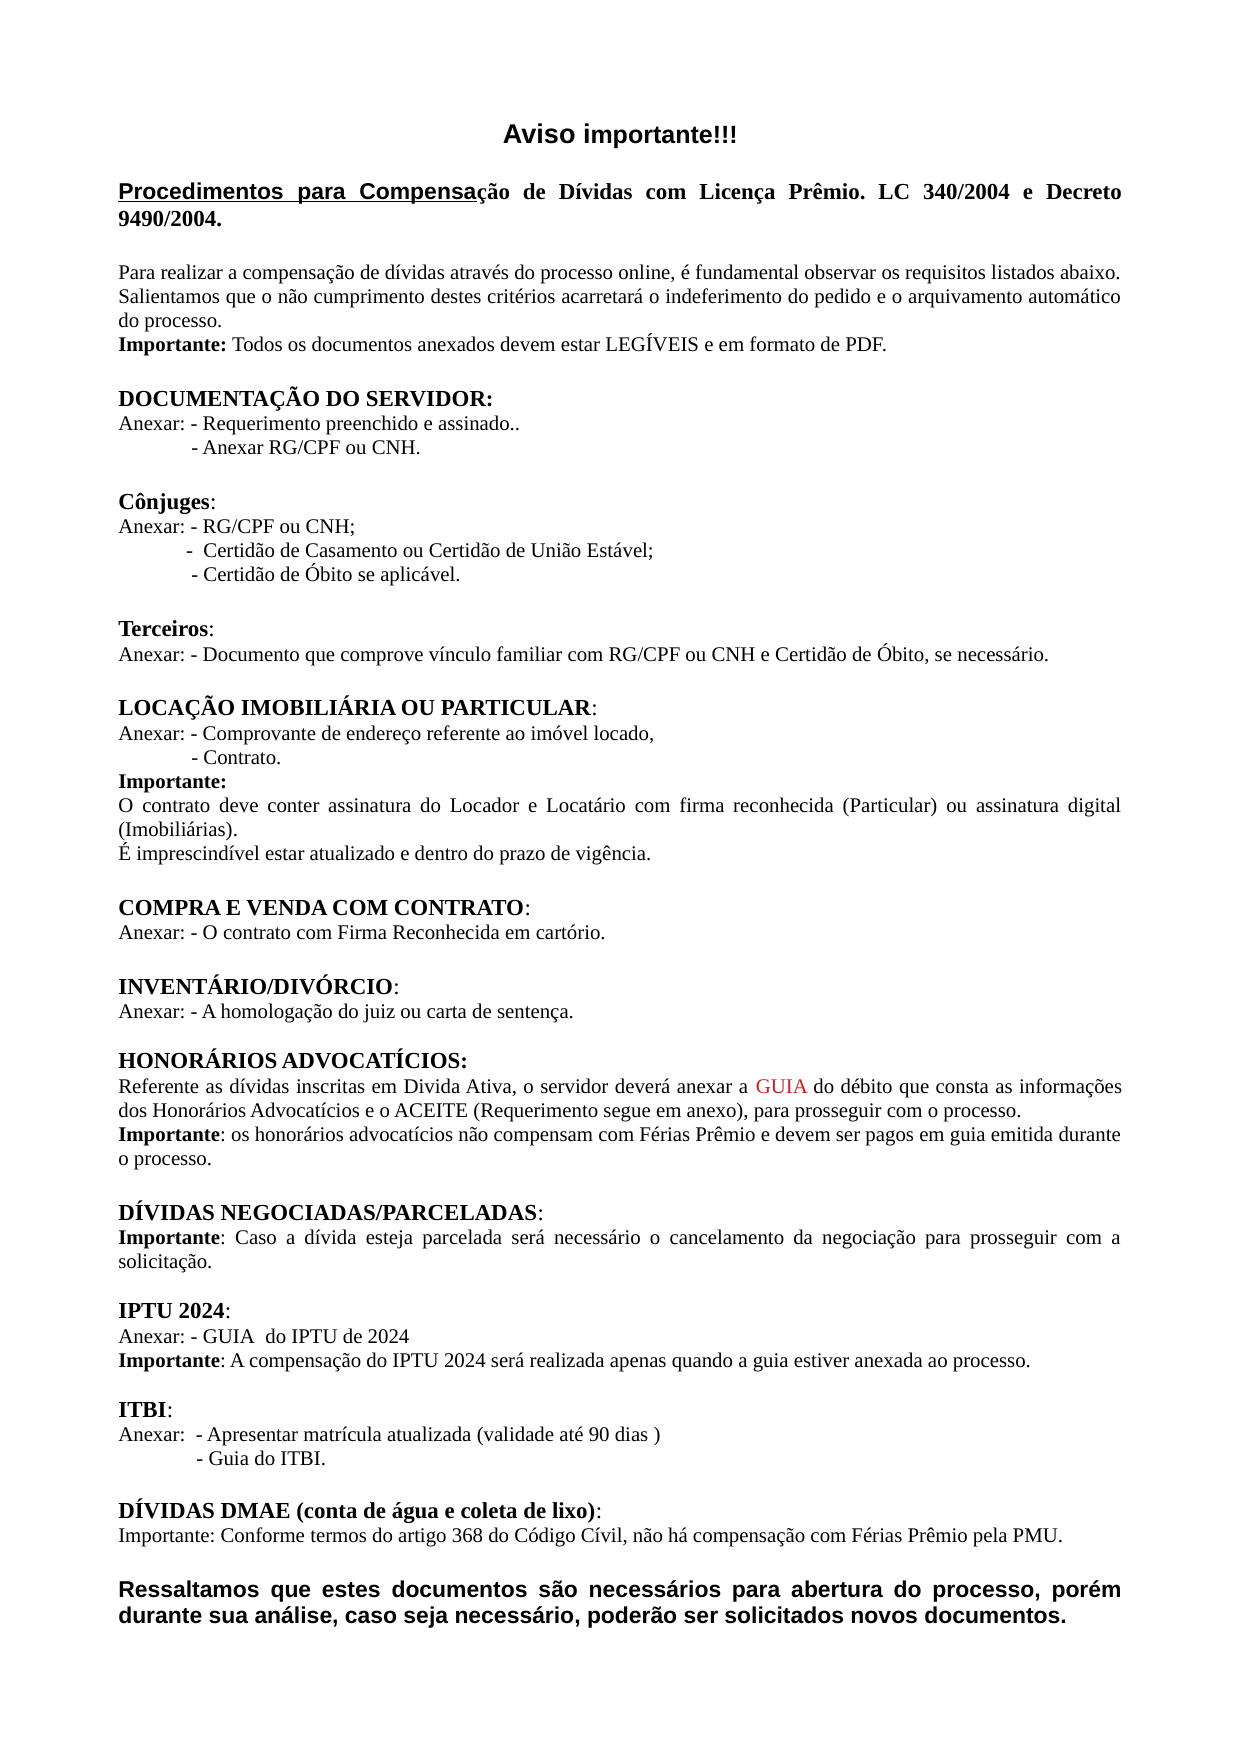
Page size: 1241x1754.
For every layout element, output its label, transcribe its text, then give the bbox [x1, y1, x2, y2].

text INVENTÁRIO/DIVÓRCIO: [118, 973, 1122, 999]
text LOCAÇÃO IMOBILIÁRIA OU PARTICULAR: [118, 694, 1122, 721]
text Anexar: - Comprovante de endereço referente ao imóvel locado, [118, 721, 1122, 745]
text O contrato deve conter assinatura do Locador e Locatário com firma reconhecida (Particular) ou assinatura digital (Imobiliárias). [118, 793, 1122, 841]
text Anexar: - Requerimento preenchido e assinado.. [118, 411, 1122, 435]
text - Certidão de Casamento ou Certidão de União Estável; [118, 538, 1122, 562]
text Importante: A compensação do IPTU 2024 será realizada apenas quando a guia estiver anexada ao processo. [118, 1348, 1122, 1372]
text - Guia do ITBI. [118, 1446, 1122, 1470]
text Anexar: - RG/CPF ou CNH; [118, 514, 1122, 538]
text Anexar: - Apresentar matrícula atualizada (validade até 90 dias ) [118, 1422, 1122, 1446]
text Ressaltamos que estes documentos são necessários para abertura do processo, porém durante sua análise, caso seja necessário, poderão ser solicitados novos documentos. [118, 1576, 1122, 1629]
text DÍVIDAS NEGOCIADAS/PARCELADAS: [118, 1199, 1122, 1225]
text - Contrato. [118, 745, 1122, 769]
text ITBI: [118, 1396, 1122, 1422]
text Importante: Conforme termos do artigo 368 do Código Cívil, não há compensação com Férias Prêmio pela PMU. [118, 1523, 1122, 1547]
text Terceiros: [118, 615, 1122, 642]
text Anexar: - GUIA do IPTU de 2024 [118, 1324, 1122, 1348]
text - Anexar RG/CPF ou CNH. [118, 435, 1122, 459]
text Cônjuges: [118, 488, 1122, 514]
text Para realizar a compensação de dívidas através do processo online, é fundamental observar os requisitos listados abaixo. [118, 260, 1122, 284]
text - Certidão de Óbito se aplicável. [118, 562, 1122, 586]
text É imprescindível estar atualizado e dentro do prazo de vigência. [118, 841, 1122, 865]
text Importante: os honorários advocatícios não compensam com Férias Prêmio e devem ser pagos em guia emitida durante o processo. [118, 1122, 1122, 1170]
text Referente as dívidas inscritas em Divida Ativa, o servidor deverá anexar a GUIA do débito que consta as informações dos Honorários Advocatícios e o ACEITE (Requerimento segue em anexo), para prosseguir com o processo. [118, 1074, 1122, 1122]
text IPTU 2024: [118, 1297, 1122, 1324]
text Procedimentos para Compensação de Dívidas com Licença Prêmio. LC 340/2004 e Decreto 9490/2004. [118, 178, 1122, 231]
text Anexar: - A homologação do juiz ou carta de sentença. [118, 999, 1122, 1023]
text Importante: [118, 769, 1122, 793]
text DOCUMENTAÇÃO DO SERVIDOR: [118, 385, 1122, 411]
text COMPRA E VENDA COM CONTRATO: [118, 894, 1122, 920]
text Anexar: - O contrato com Firma Reconhecida em cartório. [118, 920, 1122, 944]
text Importante: Caso a dívida esteja parcelada será necessário o cancelamento da negociação para prosseguir com a solicitação. [118, 1225, 1122, 1273]
text Aviso importante!!! [118, 118, 1122, 149]
text DÍVIDAS DMAE (conta de água e coleta de lixo): [118, 1497, 1122, 1523]
text Importante: Todos os documentos anexados devem estar LEGÍVEIS e em formato de PDF. [118, 332, 1122, 356]
text HONORÁRIOS ADVOCATÍCIOS: [118, 1047, 1122, 1074]
text Anexar: - Documento que comprove vínculo familiar com RG/CPF ou CNH e Certidão de Óbito, se necessário. [118, 642, 1122, 666]
text Salientamos que o não cumprimento destes critérios acarretará o indeferimento do pedido e o arquivamento automático do processo. [118, 284, 1122, 332]
